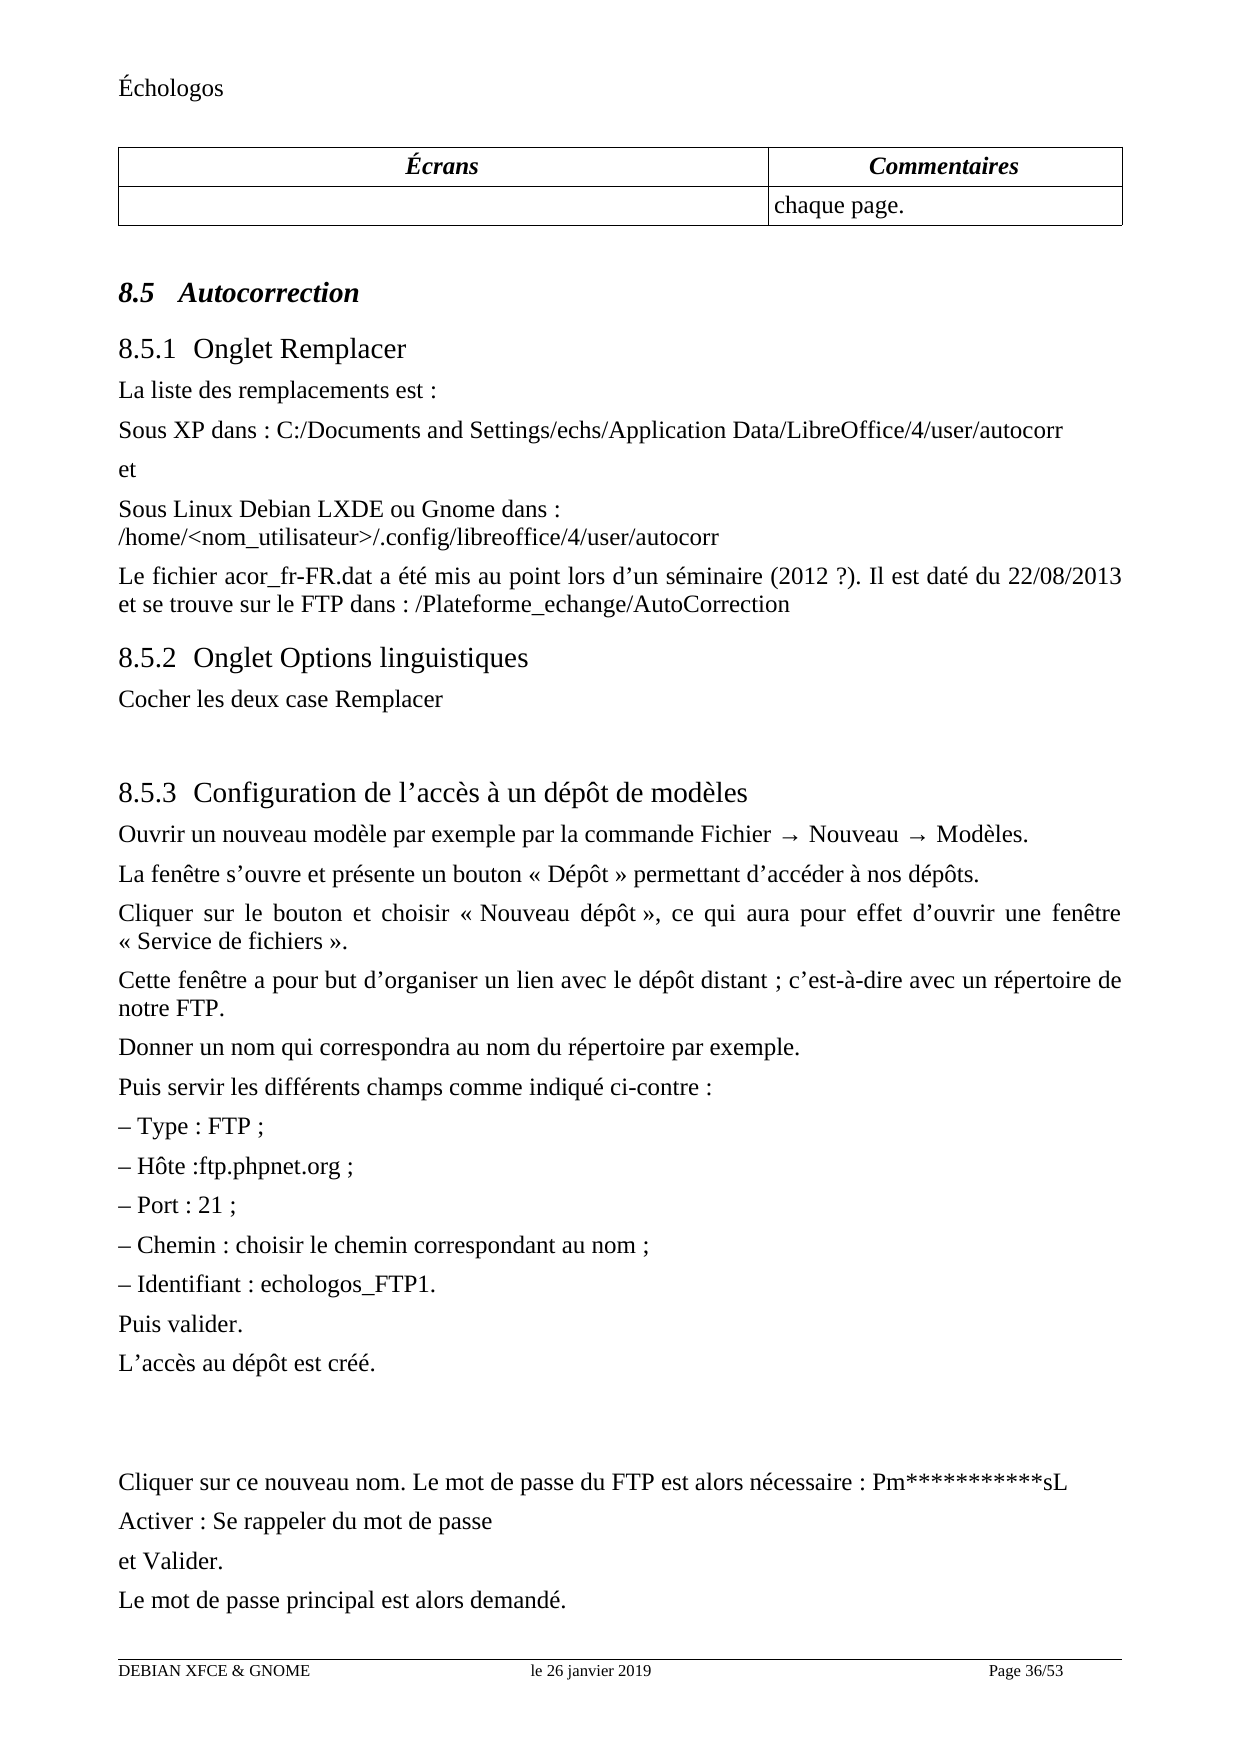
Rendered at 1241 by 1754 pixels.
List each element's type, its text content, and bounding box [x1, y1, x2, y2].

text Le mot de passe principal est alors demandé. [118, 1586, 1122, 1614]
text – Identifiant : echologos_FTP1. [118, 1270, 1122, 1298]
text Cliquer sur ce nouveau nom. Le mot de passe du FTP est alors nécessaire : Pm***********sL [118, 1468, 1122, 1496]
text – Hôte :ftp.phpnet.org ; [118, 1152, 1122, 1180]
table_header Commentaires [769, 148, 1122, 186]
text Sous Linux Debian LXDE ou Gnome dans : /home/<nom_utilisateur>/.config/libreoffice/4/user/autocorr [118, 495, 1122, 550]
text L’accès au dépôt est créé. [118, 1349, 1122, 1377]
text Puis valider. [118, 1310, 1122, 1338]
text Donner un nom qui correspondra au nom du répertoire par exemple. [118, 1033, 1122, 1061]
subtitle Autocorrection [118, 277, 1122, 309]
text La liste des remplacements est : [118, 377, 1122, 404]
subtitle Onglet Options linguistiques [118, 641, 1122, 673]
subtitle Configuration de l’accès à un dépôt de modèles [118, 776, 1122, 808]
table_cell chaque page. [769, 187, 1122, 225]
text Activer : Se rappeler du mot de passe [118, 1507, 1122, 1535]
text Sous XP dans : C:/Documents and Settings/echs/Application Data/LibreOffice/4/user/autocorr [118, 416, 1122, 444]
text Ouvrir un nouveau modèle par exemple par la commande Fichier → Nouveau → Modèles. [118, 820, 1122, 848]
text – Type : FTP ; [118, 1112, 1122, 1140]
text – Chemin : choisir le chemin correspondant au nom ; [118, 1231, 1122, 1259]
text Cocher les deux case Remplacer [118, 685, 1122, 713]
text et [118, 456, 1122, 483]
text – Port : 21 ; [118, 1191, 1122, 1219]
table_cell [119, 187, 768, 225]
text et Valider. [118, 1547, 1122, 1574]
text Cliquer sur le bouton et choisir « Nouveau dépôt », ce qui aura pour effet d’ouvrir une fenêtre « Service de fichiers ». [118, 899, 1122, 954]
text La fenêtre s’ouvre et présente un bouton « Dépôt » permettant d’accéder à nos dépôts. [118, 860, 1122, 887]
subtitle Onglet Remplacer [118, 332, 1122, 365]
text Puis servir les différents champs comme indiqué ci-contre : [118, 1073, 1122, 1101]
table_header Écrans [119, 148, 768, 186]
text Le fichier acor_fr-FR.dat a été mis au point lors d’un séminaire (2012 ?). Il est daté du 22/08/2013 et se trouve sur le FTP dans : /Plateforme_echange/AutoCorrection [118, 562, 1122, 618]
text Cette fenêtre a pour but d’organiser un lien avec le dépôt distant ; c’est-à-dire avec un répertoire de notre FTP. [118, 966, 1122, 1022]
